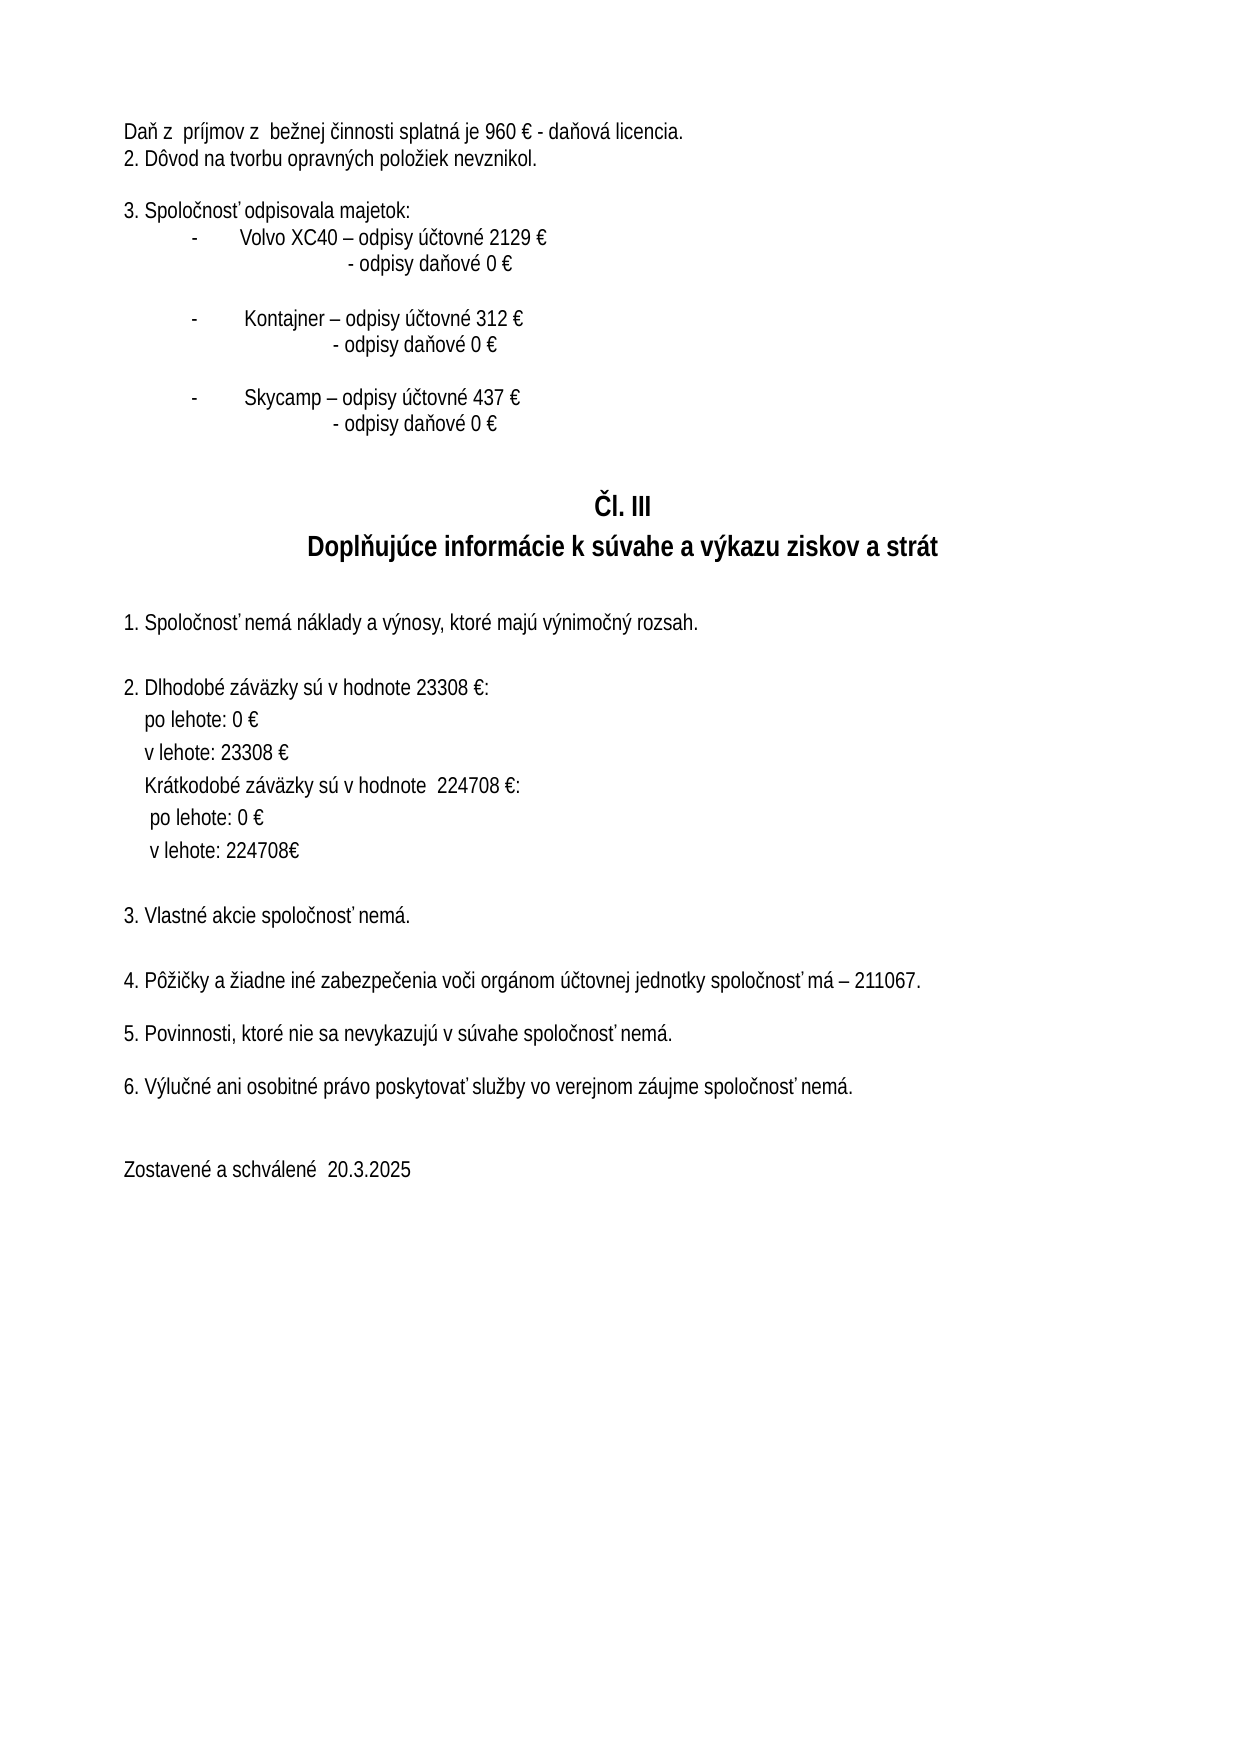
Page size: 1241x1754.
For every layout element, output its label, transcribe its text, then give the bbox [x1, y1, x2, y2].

text 1. Spoločnosť nemá náklady a výnosy, ktoré majú výnimočný rozsah. [123, 608, 1122, 635]
text v lehote: 23308 € [123, 739, 1122, 765]
text 4. Pôžičky a žiadne iné zabezpečenia voči orgánom účtovnej jednotky spoločnosť má – 211067. [123, 967, 1122, 993]
text 3. Vlastné akcie spoločnosť nemá. [123, 902, 1122, 928]
text po lehote: 0 € [123, 804, 1122, 831]
text Zostavené a schválené 20.3.2025 [123, 1156, 1122, 1183]
text 2. Dôvod na tvorbu opravných položiek nevznikol. [123, 144, 1122, 171]
text Daň z príjmov z bežnej činnosti splatná je 960 € - daňová licencia. [123, 118, 1122, 144]
text 2. Dlhodobé záväzky sú v hodnote 23308 €: [123, 674, 1122, 700]
text 3. Spoločnosť odpisovala majetok: [123, 197, 1122, 223]
text po lehote: 0 € [123, 706, 1122, 733]
text Krátkodobé záväzky sú v hodnote 224708 €: [123, 772, 1122, 798]
text 5. Povinnosti, ktoré nie sa nevykazujú v súvahe spoločnosť nemá. [123, 1020, 1122, 1046]
list Kontajner – odpisy účtovné 312 € [191, 305, 1122, 331]
text - odpisy daňové 0 € [228, 410, 1122, 437]
text - odpisy daňové 0 € [123, 250, 1122, 276]
text 6. Výlučné ani osobitné právo poskytovať služby vo verejnom záujme spoločnosť nemá. [123, 1073, 1122, 1099]
list Skycamp – odpisy účtovné 437 € [191, 384, 1122, 410]
text v lehote: 224708€ [123, 837, 1122, 863]
text - Volvo XC40 – odpisy účtovné 2129 € [123, 223, 1122, 250]
text - odpisy daňové 0 € [228, 331, 1122, 358]
text Čl. III [123, 489, 1122, 523]
text Doplňujúce informácie k súvahe a výkazu ziskov a strát [123, 529, 1122, 563]
